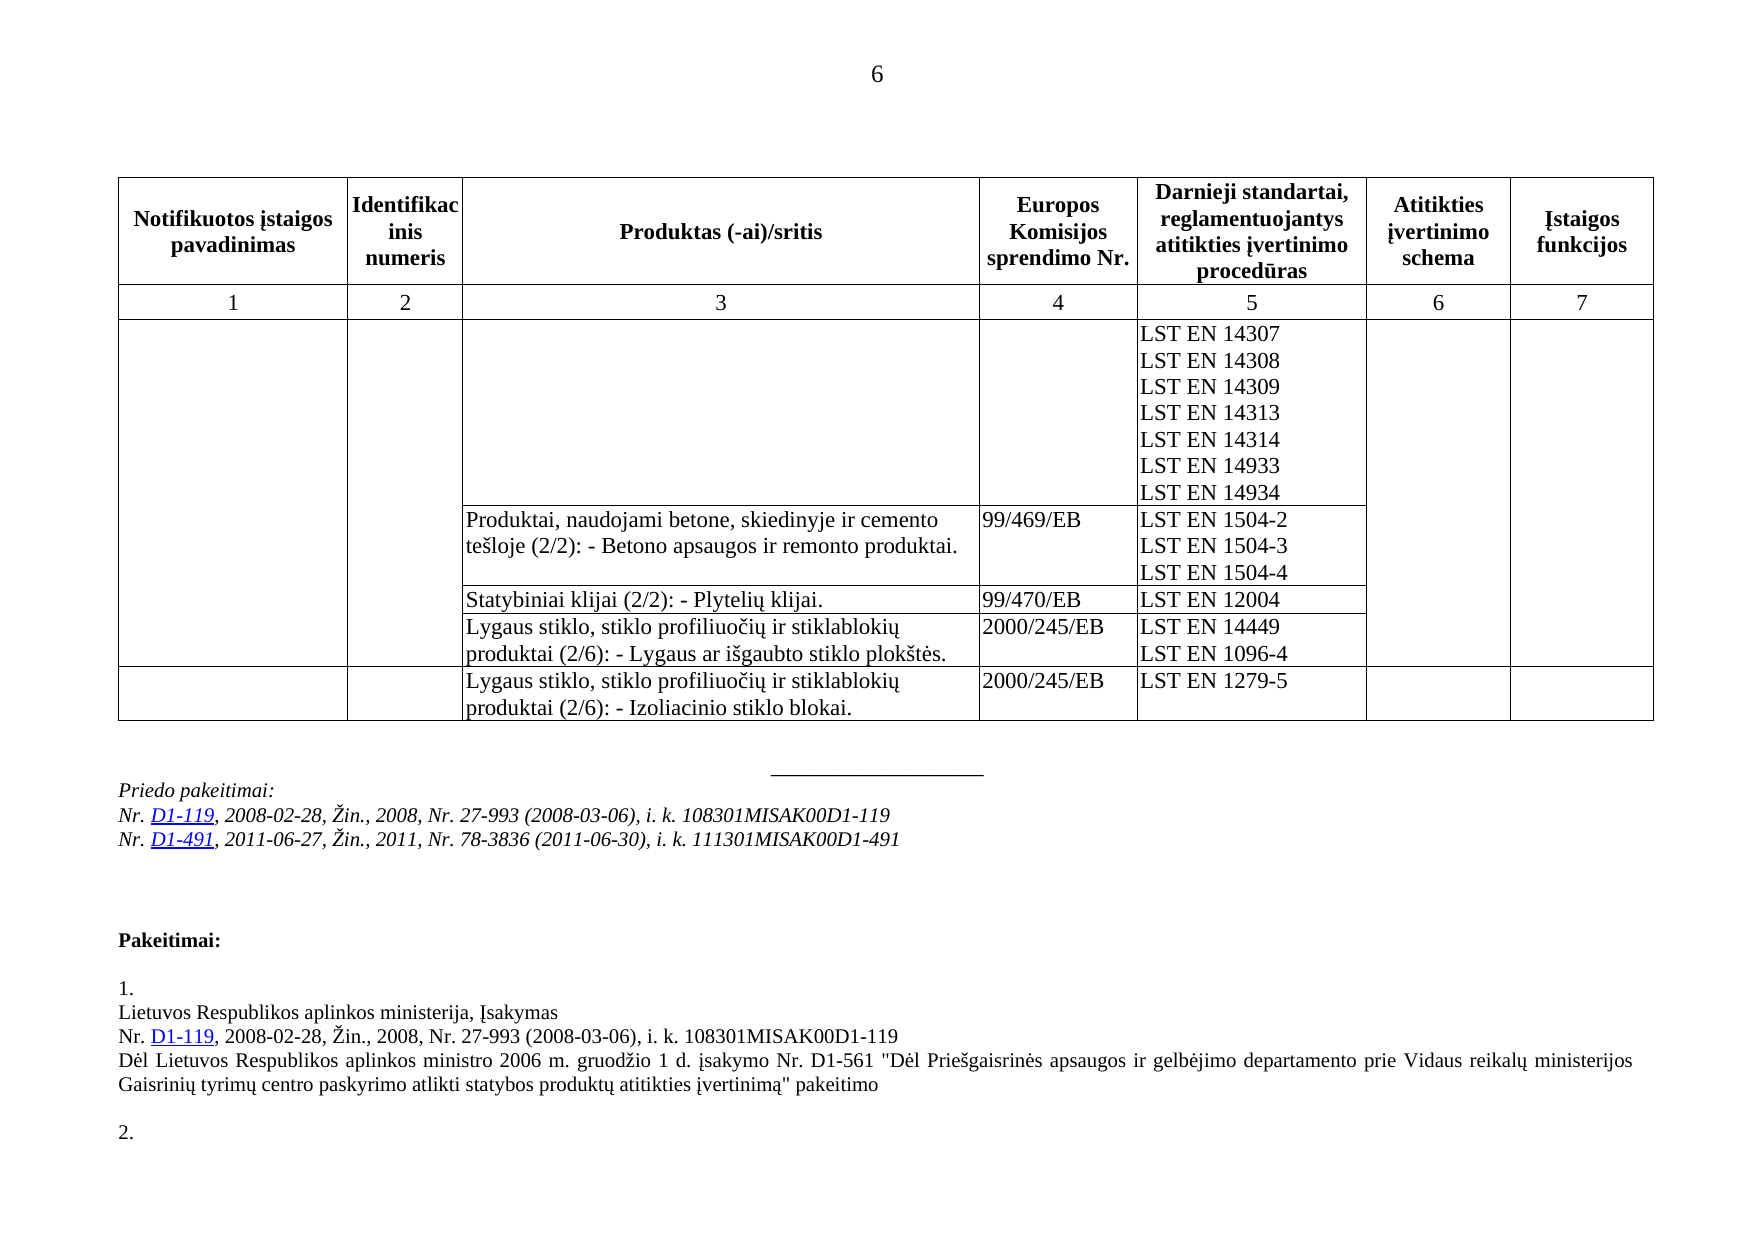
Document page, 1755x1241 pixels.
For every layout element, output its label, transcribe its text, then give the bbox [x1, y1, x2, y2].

table_cell LST EN 1504-2 LST EN 1504-3 LST EN 1504-4 [1138, 506, 1366, 585]
text Nr. D1-119, 2008-02-28, Žin., 2008, Nr. 27-993 (2008-03-06), i. k. 108301MISAK00D1-119 [118, 1024, 1636, 1048]
text Lietuvos Respublikos aplinkos ministerija, Įsakymas [118, 1000, 1636, 1024]
table_cell 2 [348, 285, 462, 319]
table_cell 99/470/EB [980, 586, 1137, 612]
table_cell 4 [980, 285, 1137, 319]
table_cell LST EN 14307 LST EN 14308 LST EN 14309 LST EN 14313 LST EN 14314 LST EN 14933 LST EN 14934 [1138, 320, 1366, 505]
table_cell [348, 667, 462, 720]
table_header Darnieji standartai, reglamentuojantys atitikties įvertinimo procedūras [1138, 178, 1366, 284]
text Nr. D1-119, 2008-02-28, Žin., 2008, Nr. 27-993 (2008-03-06), i. k. 108301MISAK00D1-119 [118, 802, 1636, 827]
table_cell [980, 320, 1137, 505]
table_cell [1511, 320, 1653, 666]
table_cell 99/469/EB [980, 506, 1137, 585]
table_cell Lygaus stiklo, stiklo profiliuočių ir stiklablokių produktai (2/6): - Lygaus ar išgaubto stiklo plokštės. [463, 614, 979, 666]
text Pakeitimai: [118, 927, 1636, 952]
table_header Europos Komisijos sprendimo Nr. [980, 178, 1137, 284]
table_cell [463, 320, 979, 505]
table_cell [348, 320, 462, 666]
text 1. [118, 976, 1636, 1000]
text _________________ [118, 750, 1636, 778]
table_header Identifikacinis numeris [348, 178, 462, 284]
table_cell LST EN 1279-5 [1138, 667, 1366, 720]
table_cell [119, 667, 347, 720]
text Dėl Lietuvos Respublikos aplinkos ministro 2006 m. gruodžio 1 d. įsakymo Nr. D1-561 "Dėl Priešgaisrinės apsaugos ir gelbėjimo departamento prie Vidaus reikalų ministerijos Gaisrinių tyrimų centro paskyrimo atlikti statybos produktų atitikties įvertinimą" pakeitimo [118, 1048, 1636, 1096]
text Priedo pakeitimai: [118, 778, 1636, 802]
table_cell 1 [119, 285, 347, 319]
table_cell 6 [1367, 285, 1510, 319]
table_cell LST EN 12004 [1138, 586, 1366, 612]
table_cell 3 [463, 285, 979, 319]
table_cell 5 [1138, 285, 1366, 319]
text Nr. D1-491, 2011-06-27, Žin., 2011, Nr. 78-3836 (2011-06-30), i. k. 111301MISAK00D1-491 [118, 827, 1636, 851]
table_cell Statybiniai klijai (2/2): - Plytelių klijai. [463, 586, 979, 612]
table_cell [1367, 320, 1510, 666]
table_header Notifikuotos įstaigos pavadinimas [119, 178, 347, 284]
table_cell [119, 320, 347, 666]
table_cell Lygaus stiklo, stiklo profiliuočių ir stiklablokių produktai (2/6): - Izoliacinio stiklo blokai. [463, 667, 979, 720]
text 2. [118, 1120, 1636, 1144]
table_cell Produktai, naudojami betone, skiedinyje ir cemento tešloje (2/2): - Betono apsaugos ir remonto produktai. [463, 506, 979, 585]
table_cell [1367, 667, 1510, 720]
table_cell 7 [1511, 285, 1653, 319]
table_cell [1511, 667, 1653, 720]
table_cell 2000/245/EB [980, 667, 1137, 720]
table_header Produktas (-ai)/sritis [463, 178, 979, 284]
table_header Įstaigos funkcijos [1511, 178, 1653, 284]
table_cell 2000/245/EB [980, 614, 1137, 666]
table_header Atitikties įvertinimo schema [1367, 178, 1510, 284]
table_cell LST EN 14449 LST EN 1096-4 [1138, 614, 1366, 666]
